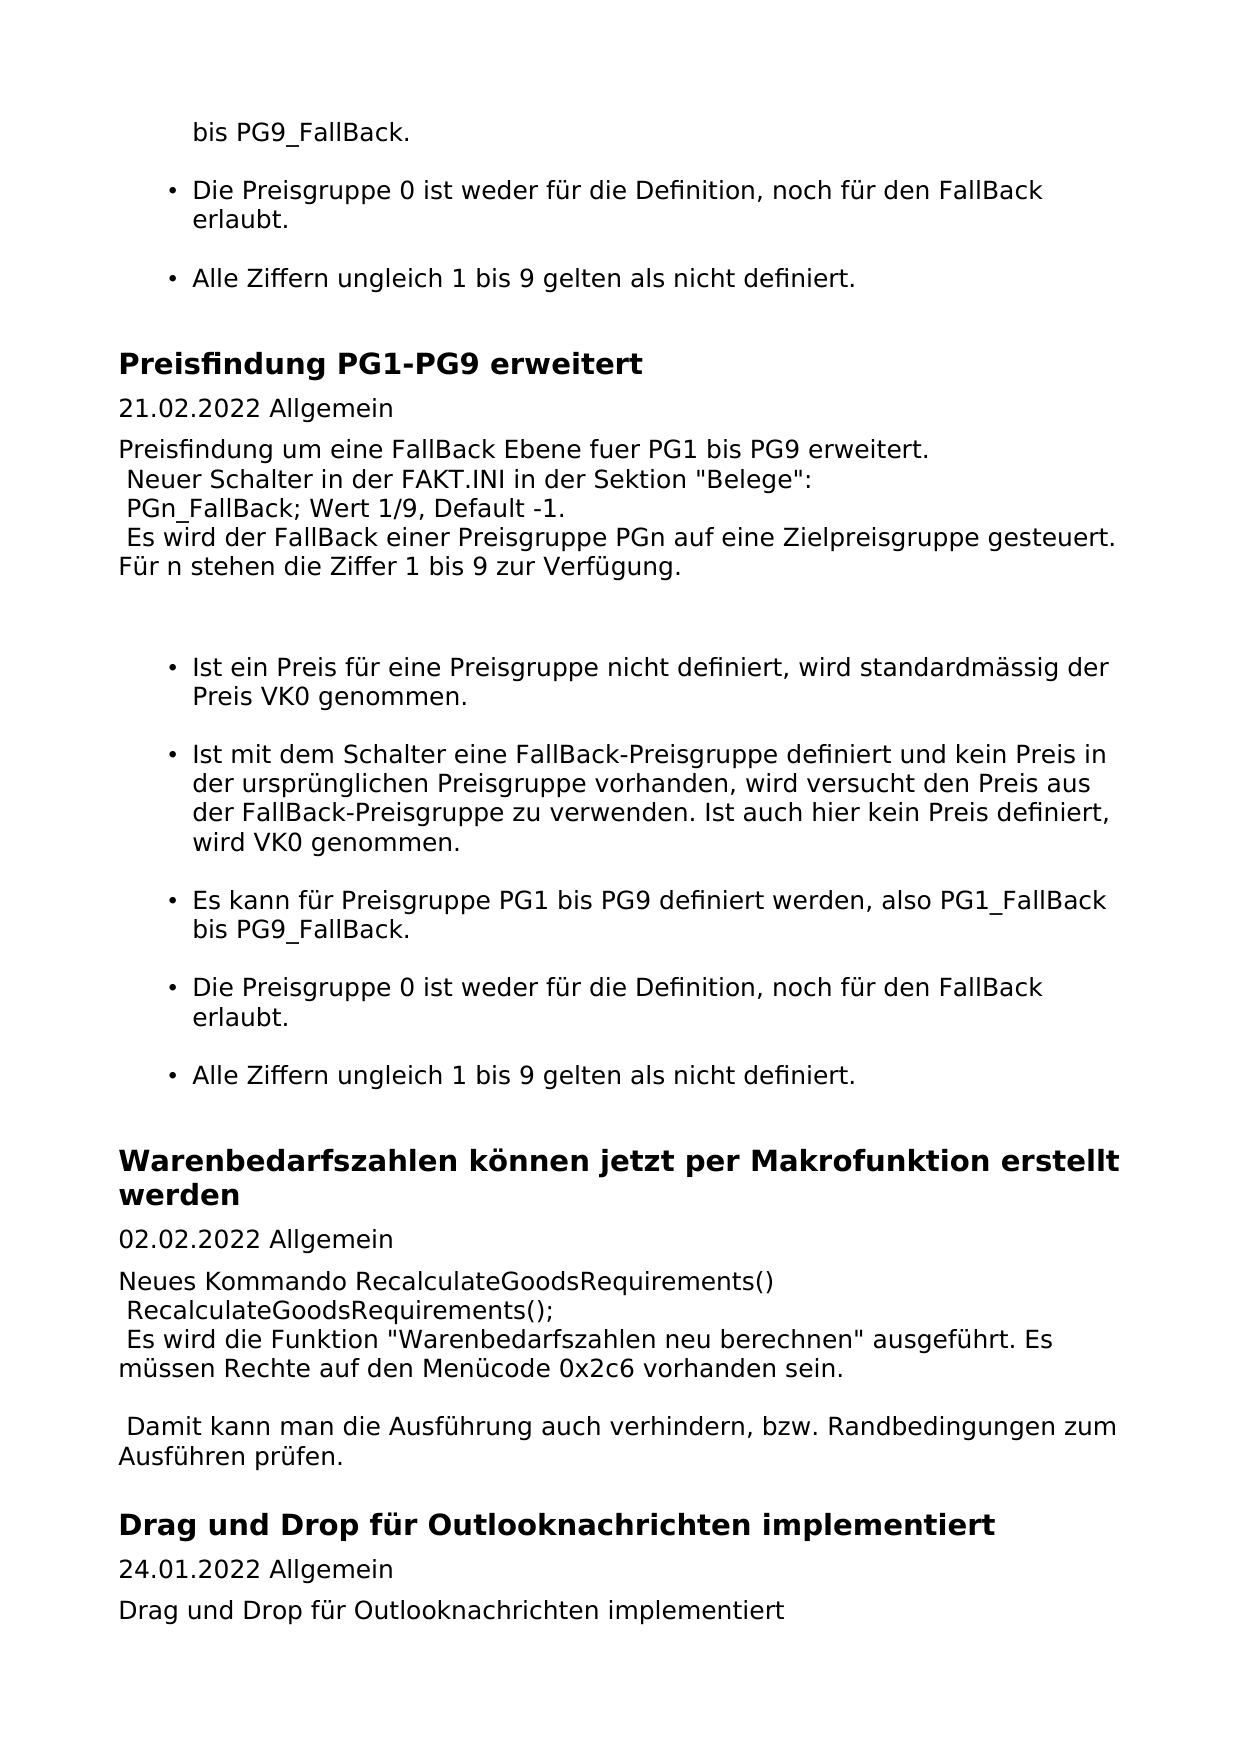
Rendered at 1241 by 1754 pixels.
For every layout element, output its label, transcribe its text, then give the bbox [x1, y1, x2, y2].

text 21.02.2022 Allgemein [118, 394, 1122, 423]
text Preisfindung um eine FallBack Ebene fuer PG1 bis PG9 erweitert. Neuer Schalter in der FAKT.INI in der Sektion "Belege": PGn_FallBack; Wert 1/9, Default -1. Es wird der FallBack einer Preisgruppe PGn auf eine Zielpreisgruppe gesteuert. Für n stehen die Ziffer 1 bis 9 zur Verfügung. [118, 436, 1122, 611]
list Alle Ziffern ungleich 1 bis 9 gelten als nicht definiert. [177, 1061, 1122, 1090]
list Es kann für Preisgruppe PG1 bis PG9 definiert werden, also PG1_FallBack bis PG9_FallBack. [177, 886, 1122, 973]
list Ist ein Preis für eine Preisgruppe nicht definiert, wird standardmässig der Preis VK0 genommen. [177, 653, 1122, 740]
list bis PG9_FallBack. [177, 118, 1122, 176]
text Drag und Drop für Outlooknachrichten implementiert [118, 1597, 1122, 1626]
subtitle Preisfindung PG1-PG9 erweitert [118, 348, 1122, 382]
list Ist mit dem Schalter eine FallBack-Preisgruppe definiert und kein Preis in der ursprünglichen Preisgruppe vorhanden, wird versucht den Preis aus der FallBack-Preisgruppe zu verwenden. Ist auch hier kein Preis definiert, wird VK0 genommen. [177, 740, 1122, 886]
subtitle Drag und Drop für Outlooknachrichten implementiert [118, 1508, 1122, 1542]
list Alle Ziffern ungleich 1 bis 9 gelten als nicht definiert. [177, 264, 1122, 293]
text Neues Kommando RecalculateGoodsRequirements() RecalculateGoodsRequirements(); Es wird die Funktion "Warenbedarfszahlen neu berechnen" ausgeführt. Es müssen Rechte auf den Menücode 0x2c6 vorhanden sein. Damit kann man die Ausführung auch verhindern, bzw. Randbedingungen zum Ausführen prüfen. [118, 1267, 1122, 1471]
list Die Preisgruppe 0 ist weder für die Definition, noch für den FallBack erlaubt. [177, 973, 1122, 1061]
text 02.02.2022 Allgemein [118, 1225, 1122, 1254]
text 24.01.2022 Allgemein [118, 1555, 1122, 1584]
subtitle Warenbedarfszahlen können jetzt per Makrofunktion erstellt werden [118, 1145, 1122, 1213]
list Die Preisgruppe 0 ist weder für die Definition, noch für den FallBack erlaubt. [177, 176, 1122, 264]
